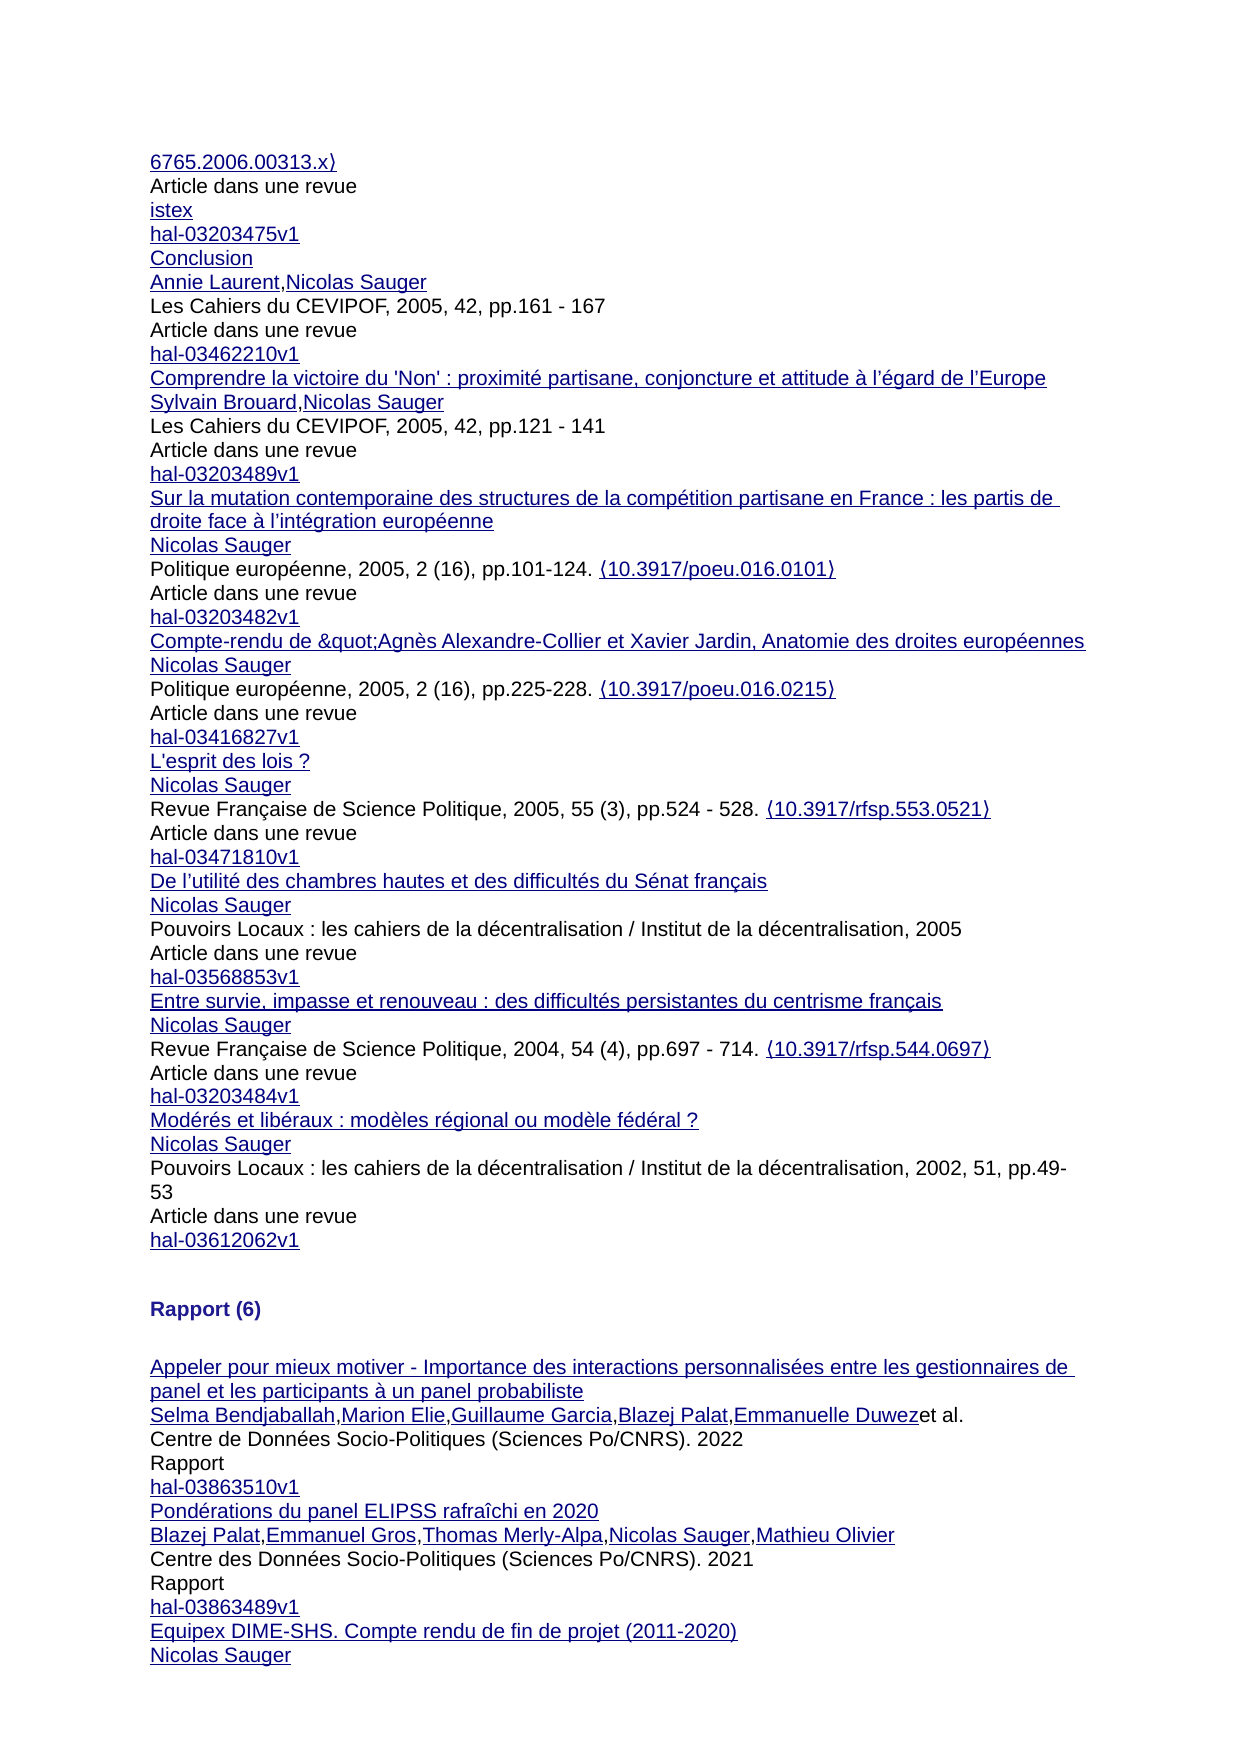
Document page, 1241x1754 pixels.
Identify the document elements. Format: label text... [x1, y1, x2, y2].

table_cell Modérés et libéraux : modèles régional ou modèle fédéral ? Nicolas Sauger Pouvoirs Locaux : les cahiers de la décentralisation / Institut de la décentralisation, 2002, 51, pp.49-53 Article dans une revue hal-03612062v1 [150, 1108, 1090, 1252]
table_cell Comprendre la victoire du 'Non' : proximité partisane, conjoncture et attitude à l’égard de l’Europe Sylvain Brouard,Nicolas Sauger Les Cahiers du CEVIPOF, 2005, 42, pp.121 - 141 Article dans une revue hal-03203489v1 [150, 366, 1090, 485]
subtitle Rapport (6) [150, 1297, 1090, 1321]
table_cell Sur la mutation contemporaine des structures de la compétition partisane en France : les partis de droite face à l’intégration européenne Nicolas Sauger Politique européenne, 2005, 2 (16), pp.101-124. ⟨10.3917/poeu.016.0101⟩ Article dans une revue hal-03203482v1 [150, 485, 1090, 629]
table_cell Equipex DIME-SHS. Compte rendu de fin de projet (2011-2020) Nicolas Sauger [150, 1619, 1090, 1667]
table_cell De l’utilité des chambres hautes et des difficultés du Sénat français Nicolas Sauger Pouvoirs Locaux : les cahiers de la décentralisation / Institut de la décentralisation, 2005 Article dans une revue hal-03568853v1 [150, 869, 1090, 988]
table_cell Compte-rendu de &quot;Agnès Alexandre-Collier et Xavier Jardin, Anatomie des droites européennes Nicolas Sauger Politique européenne, 2005, 2 (16), pp.225-228. ⟨10.3917/poeu.016.0215⟩ Article dans une revue hal-03416827v1 [150, 629, 1090, 749]
table_cell Entre survie, impasse et renouveau : des difficultés persistantes du centrisme français Nicolas Sauger Revue Française de Science Politique, 2004, 54 (4), pp.697 - 714. ⟨10.3917/rfsp.544.0697⟩ Article dans une revue hal-03203484v1 [150, 989, 1090, 1108]
table_header Appeler pour mieux motiver - Importance des interactions personnalisées entre les gestionnaires de panel et les participants à un panel probabiliste Selma Bendjaballah,Marion Elie,Guillaume Garcia,Blazej Palat,Emmanuelle Duwezet al. Centre de Données Socio-Politiques (Sciences Po/CNRS). 2022 Rapport hal-03863510v1 [150, 1355, 1090, 1499]
table_cell L'esprit des lois ? Nicolas Sauger Revue Française de Science Politique, 2005, 55 (3), pp.524 - 528. ⟨10.3917/rfsp.553.0521⟩ Article dans une revue hal-03471810v1 [150, 749, 1090, 869]
table_cell Pondérations du panel ELIPSS rafraîchi en 2020 Blazej Palat,Emmanuel Gros,Thomas Merly-Alpa,Nicolas Sauger,Mathieu Olivier Centre des Données Socio-Politiques (Sciences Po/CNRS). 2021 Rapport hal-03863489v1 [150, 1499, 1090, 1619]
table_cell Conclusion Annie Laurent,Nicolas Sauger Les Cahiers du CEVIPOF, 2005, 42, pp.161 - 167 Article dans une revue hal-03462210v1 [150, 246, 1090, 366]
table_cell 6765.2006.00313.x⟩ Article dans une revue istex hal-03203475v1 [150, 150, 1090, 246]
